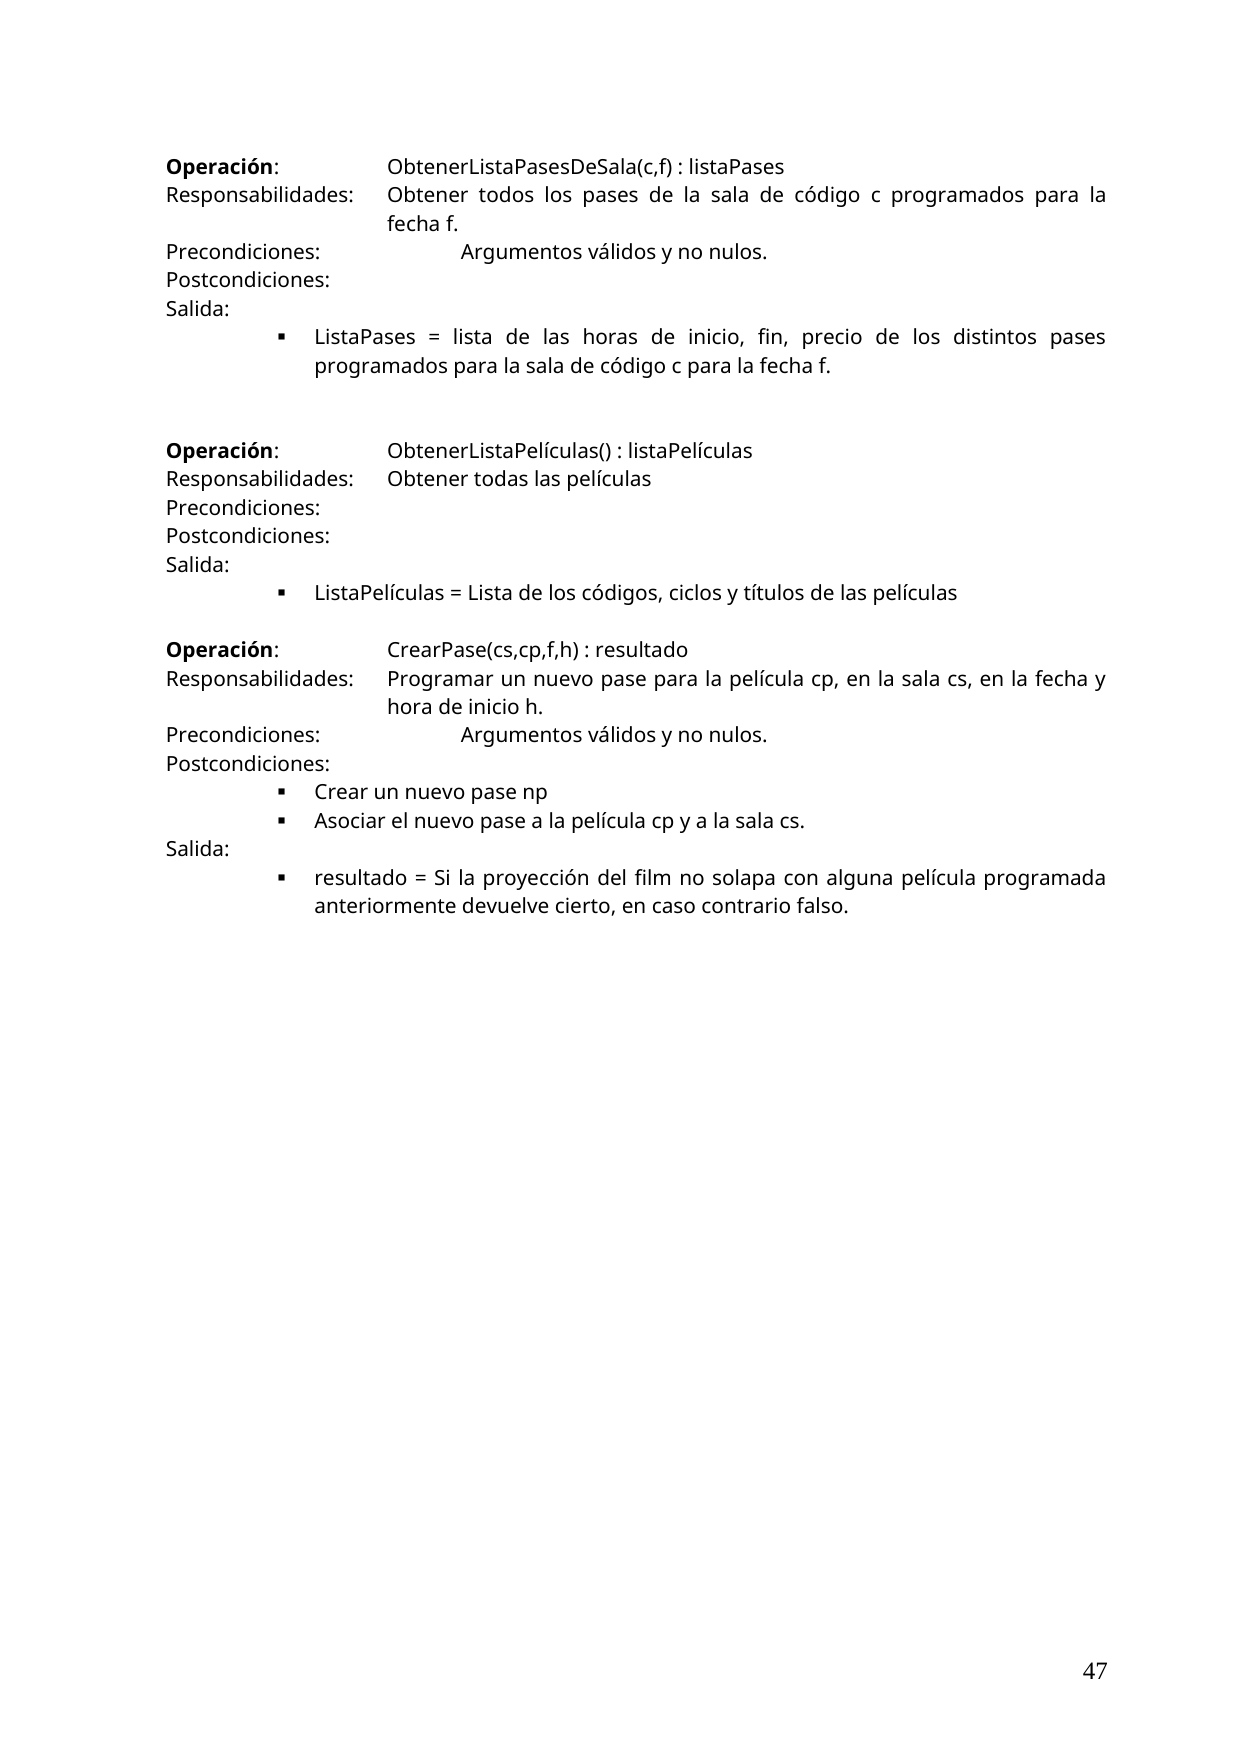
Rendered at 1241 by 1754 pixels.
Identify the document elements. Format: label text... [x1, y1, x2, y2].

text Responsabilidades: Obtener todos los pases de la sala de código c programados para la fecha f. [166, 180, 1108, 237]
list ListaPases = lista de las horas de inicio, fin, precio de los distintos pases programados para la sala de código c para la fecha f. [277, 322, 1108, 379]
list ListaPelículas = Lista de los códigos, ciclos y títulos de las películas [277, 578, 1108, 607]
list Asociar el nuevo pase a la película cp y a la sala cs. [277, 806, 1108, 834]
text Responsabilidades: Programar un nuevo pase para la película cp, en la sala cs, en la fecha y hora de inicio h. [166, 664, 1108, 721]
text Operación: ObtenerListaPelículas() : listaPelículas [166, 436, 1108, 464]
text Postcondiciones: [166, 521, 1108, 550]
text Operación: CrearPase(cs,cp,f,h) : resultado [166, 635, 1108, 664]
text Salida: [166, 550, 1108, 578]
list Crear un nuevo pase np [277, 777, 1108, 806]
text Salida: [166, 294, 1108, 322]
list resultado = Si la proyección del film no solapa con alguna película programada anteriormente devuelve cierto, en caso contrario falso. [277, 863, 1108, 919]
text Precondiciones: Argumentos válidos y no nulos. [166, 721, 1108, 749]
text Postcondiciones: [166, 749, 1108, 777]
text Postcondiciones: [166, 266, 1108, 294]
text Salida: [166, 834, 1108, 863]
text Responsabilidades: Obtener todas las películas [166, 464, 1108, 493]
text Precondiciones: Argumentos válidos y no nulos. [166, 237, 1108, 266]
text Precondiciones: [166, 493, 1108, 521]
text Operación: ObtenerListaPasesDeSala(c,f) : listaPases [166, 152, 1108, 180]
